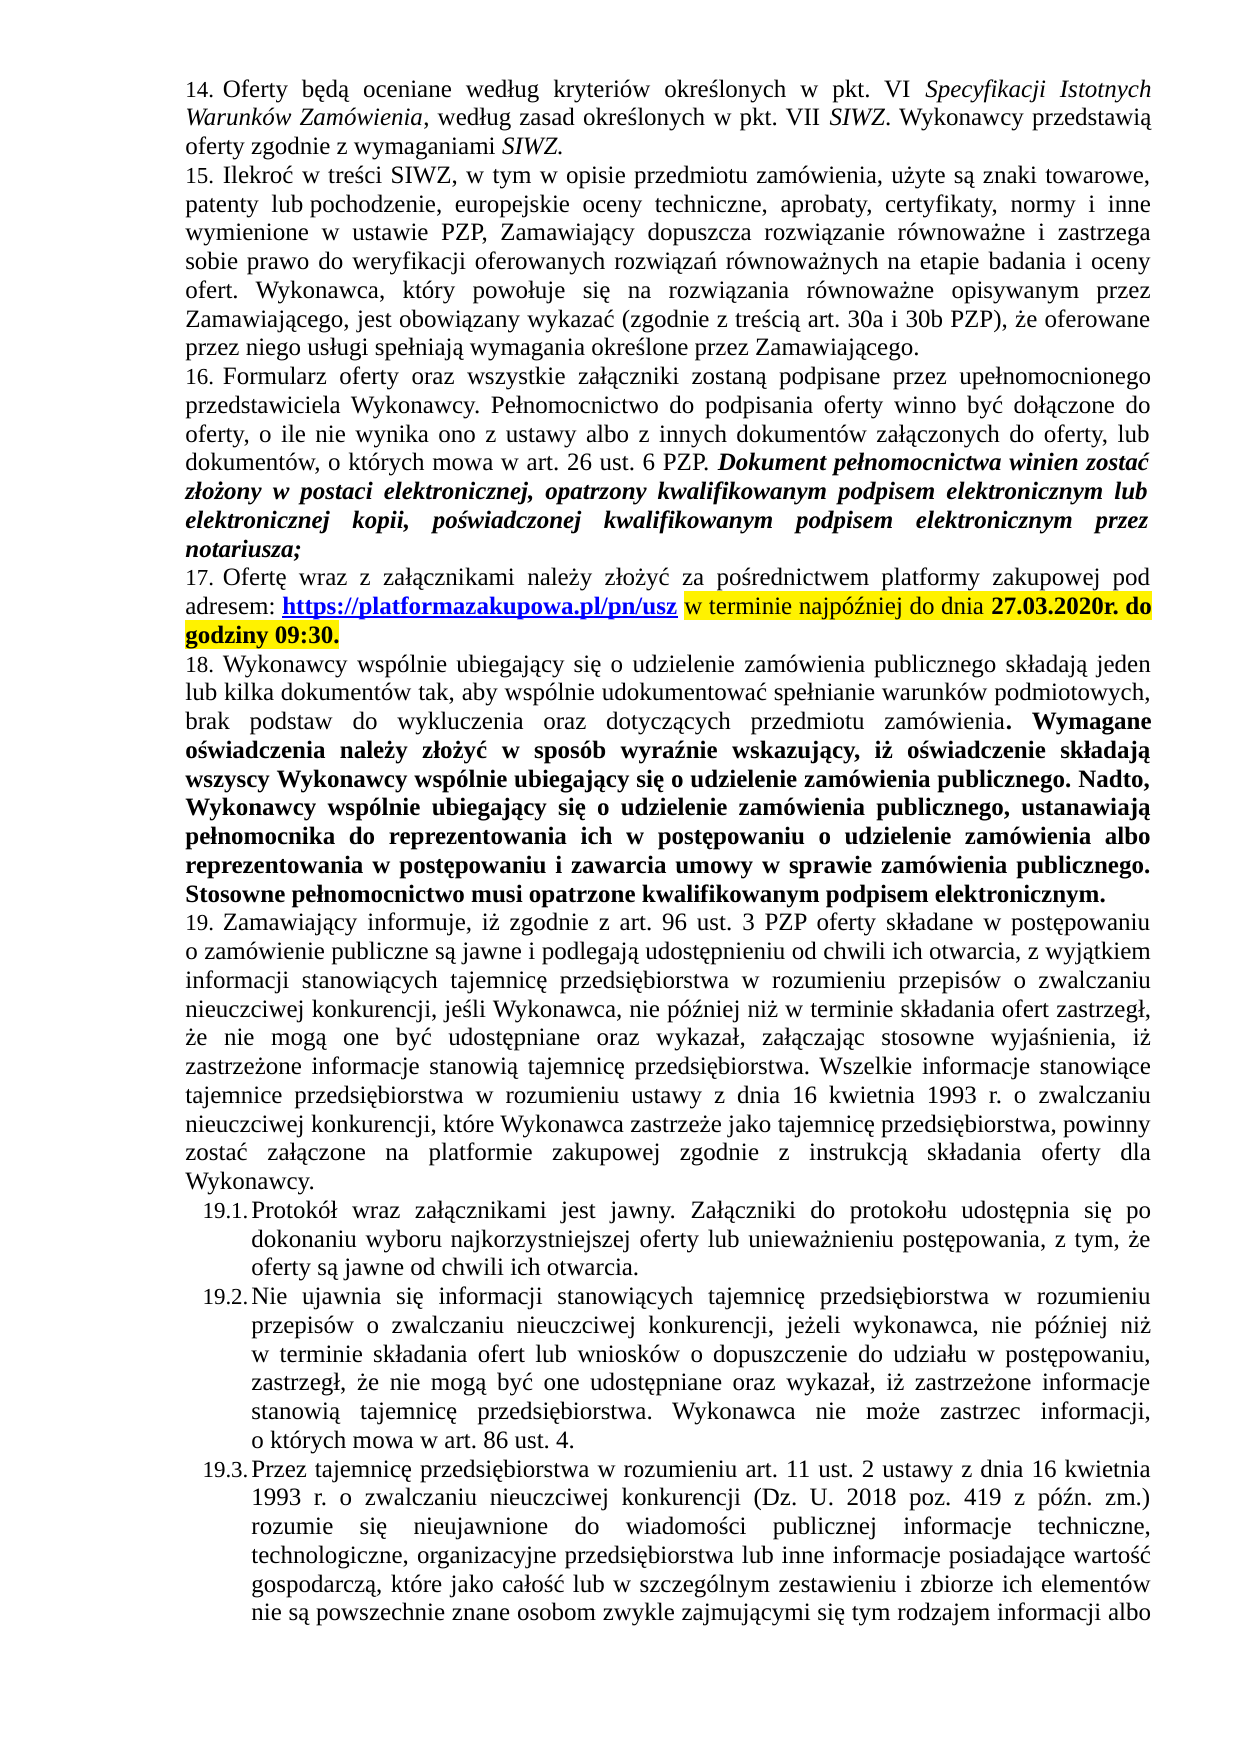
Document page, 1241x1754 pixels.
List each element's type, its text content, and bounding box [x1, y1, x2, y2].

list Zamawiający informuje, iż zgodnie z art. 96 ust. 3 PZP oferty składane w postępowaniu o zamówienie publiczne są jawne i podlegają udostępnieniu od chwili ich otwarcia, z wyjątkiem informacji stanowiących tajemnicę przedsiębiorstwa w rozumieniu przepisów o zwalczaniu nieuczciwej konkurencji, jeśli Wykonawca, nie później niż w terminie składania ofert zastrzegł, że nie mogą one być udostępniane oraz wykazał, załączając stosowne wyjaśnienia, iż zastrzeżone informacje stanowią tajemnicę przedsiębiorstwa. Wszelkie informacje stanowiące tajemnice przedsiębiorstwa w rozumieniu ustawy z dnia 16 kwietnia 1993 r. o zwalczaniu nieuczciwej konkurencji, które Wykonawca zastrzeże jako tajemnicę przedsiębiorstwa, powinny zostać załączone na platformie zakupowej zgodnie z instrukcją składania oferty dla Wykonawcy. [185, 907, 1152, 1195]
list Protokół wraz załącznikami jest jawny. Załączniki do protokołu udostępnia się po dokonaniu wyboru najkorzystniejszej oferty lub unieważnieniu postępowania, z tym, że oferty są jawne od chwili ich otwarcia. [202, 1195, 1152, 1281]
list Wykonawcy wspólnie ubiegający się o udzielenie zamówienia publicznego składają jeden lub kilka dokumentów tak, aby wspólnie udokumentować spełnianie warunków podmiotowych, brak podstaw do wykluczenia oraz dotyczących przedmiotu zamówienia. Wymagane oświadczenia należy złożyć w sposób wyraźnie wskazujący, iż oświadczenie składają wszyscy Wykonawcy wspólnie ubiegający się o udzielenie zamówienia publicznego. Nadto, Wykonawcy wspólnie ubiegający się o udzielenie zamówienia publicznego, ustanawiają pełnomocnika do reprezentowania ich w postępowaniu o udzielenie zamówienia albo reprezentowania w postępowaniu i zawarcia umowy w sprawie zamówienia publicznego. Stosowne pełnomocnictwo musi opatrzone kwalifikowanym podpisem elektronicznym. [185, 649, 1152, 907]
list Ofertę wraz z załącznikami należy złożyć za pośrednictwem platformy zakupowej pod adresem: https://platformazakupowa.pl/pn/usz w terminie najpóźniej do dnia 27.03.2020r. do godziny 09:30. [185, 562, 1152, 649]
list Przez tajemnicę przedsiębiorstwa w rozumieniu art. 11 ust. 2 ustawy z dnia 16 kwietnia 1993 r. o zwalczaniu nieuczciwej konkurencji (Dz. U. 2018 poz. 419 z późn. zm.) rozumie się nieujawnione do wiadomości publicznej informacje techniczne, technologiczne, organizacyjne przedsiębiorstwa lub inne informacje posiadające wartość gospodarczą, które jako całość lub w szczególnym zestawieniu i zbiorze ich elementów nie są powszechnie znane osobom zwykle zajmującymi się tym rodzajem informacji albo [202, 1454, 1152, 1626]
list Formularz oferty oraz wszystkie załączniki zostaną podpisane przez upełnomocnionego przedstawiciela Wykonawcy. Pełnomocnictwo do podpisania oferty winno być dołączone do oferty, o ile nie wynika ono z ustawy albo z innych dokumentów załączonych do oferty, lub dokumentów, o których mowa w art. 26 ust. 6 PZP. Dokument pełnomocnictwa winien zostać złożony w postaci elektronicznej, opatrzony kwalifikowanym podpisem elektronicznym lub elektronicznej kopii, poświadczonej kwalifikowanym podpisem elektronicznym przez notariusza; [185, 361, 1152, 562]
list Nie ujawnia się informacji stanowiących tajemnicę przedsiębiorstwa w rozumieniu przepisów o zwalczaniu nieuczciwej konkurencji, jeżeli wykonawca, nie później niż w terminie składania ofert lub wniosków o dopuszczenie do udziału w postępowaniu, zastrzegł, że nie mogą być one udostępniane oraz wykazał, iż zastrzeżone informacje stanowią tajemnicę przedsiębiorstwa. Wykonawca nie może zastrzec informacji, o których mowa w art. 86 ust. 4. [202, 1281, 1152, 1454]
list Oferty będą oceniane według kryteriów określonych w pkt. VI Specyfikacji Istotnych Warunków Zamówienia, według zasad określonych w pkt. VII SIWZ. Wykonawcy przedstawią oferty zgodnie z wymaganiami SIWZ. [185, 74, 1152, 160]
list Ilekroć w treści SIWZ, w tym w opisie przedmiotu zamówienia, użyte są znaki towarowe, patenty lub pochodzenie, europejskie oceny techniczne, aprobaty, certyfikaty, normy i inne wymienione w ustawie PZP, Zamawiający dopuszcza rozwiązanie równoważne i zastrzega sobie prawo do weryfikacji oferowanych rozwiązań równoważnych na etapie badania i oceny ofert. Wykonawca, który powołuje się na rozwiązania równoważne opisywanym przez Zamawiającego, jest obowiązany wykazać (zgodnie z treścią art. 30a i 30b PZP), że oferowane przez niego usługi spełniają wymagania określone przez Zamawiającego. [185, 160, 1152, 361]
